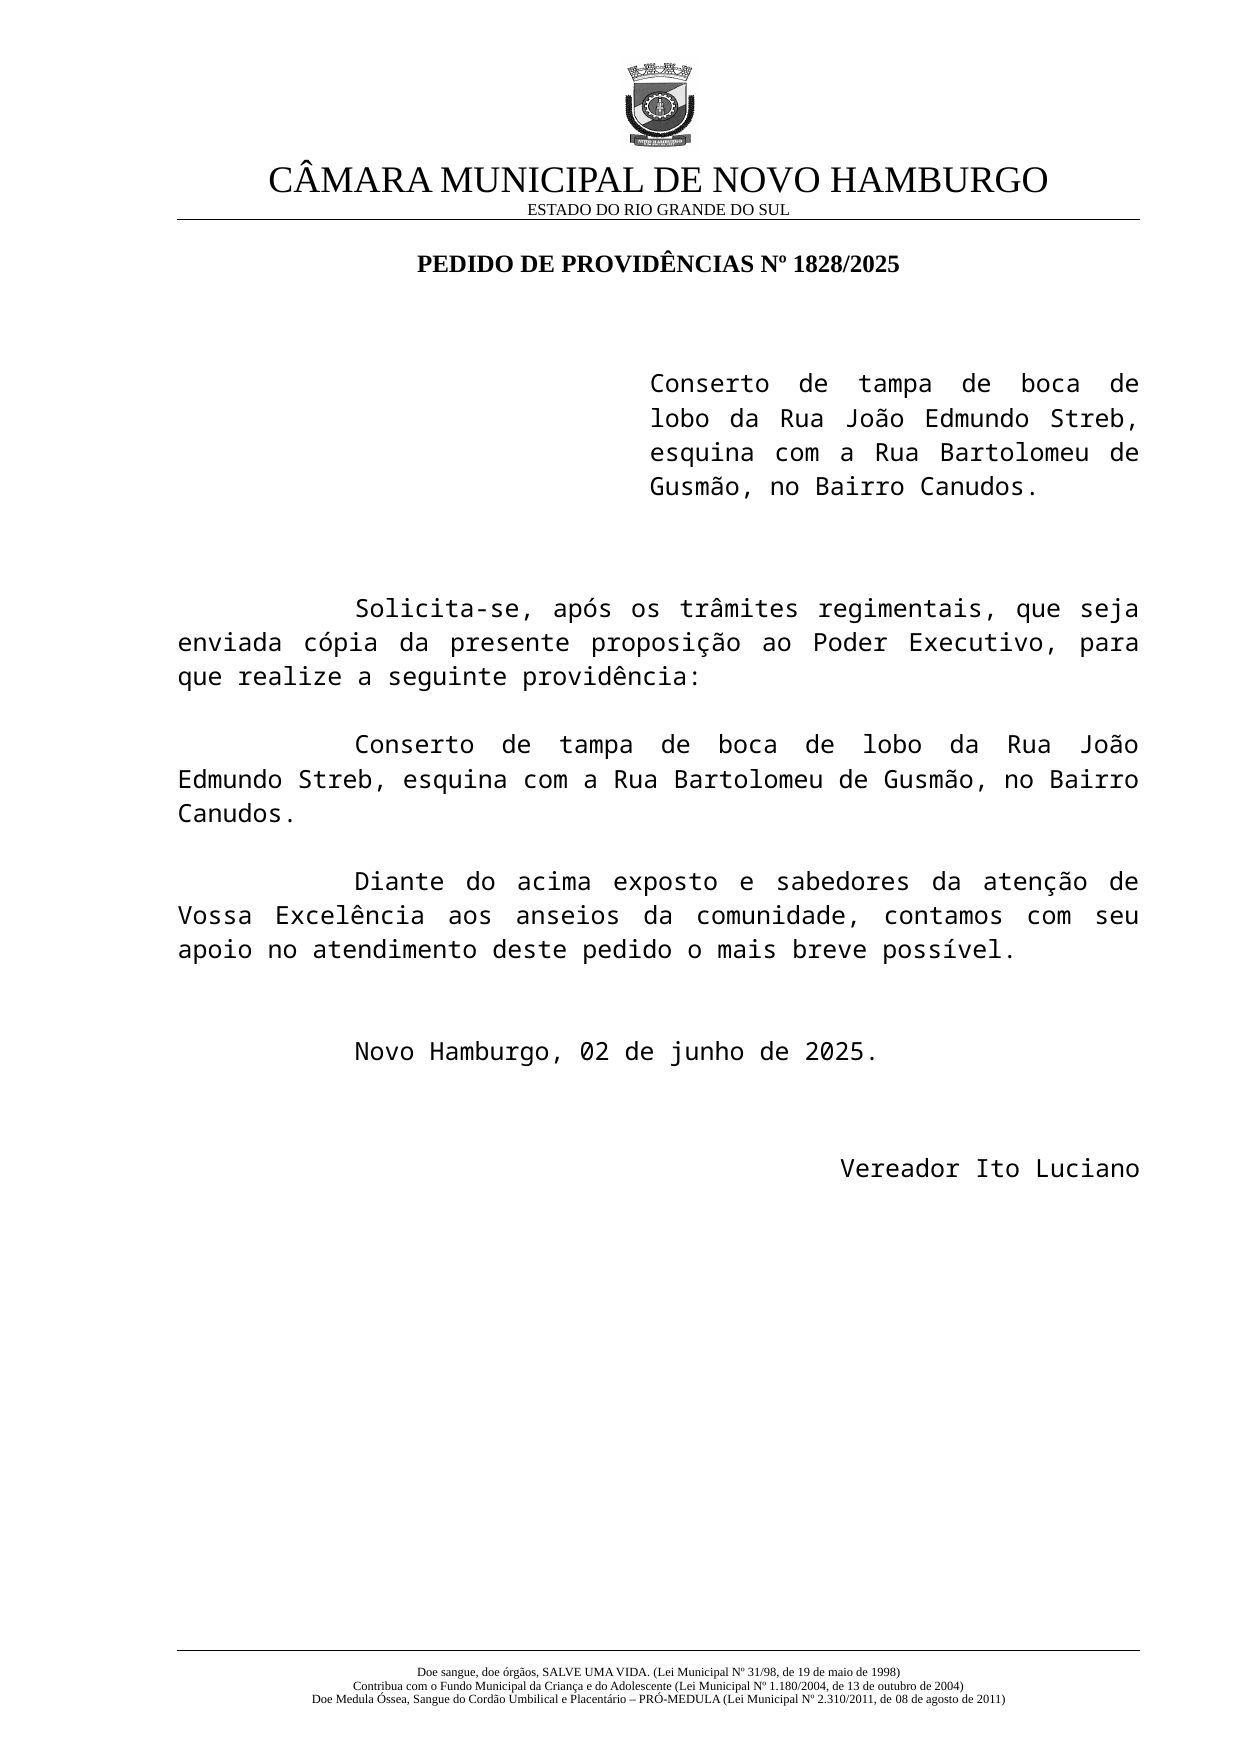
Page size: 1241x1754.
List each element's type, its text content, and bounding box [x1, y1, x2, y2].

text Conserto de tampa de boca de lobo da Rua João Edmundo Streb, esquina com a Rua Bartolomeu de Gusmão, no Bairro Canudos. [177, 727, 1140, 829]
list Conserto de tampa de boca de lobo da Rua João Edmundo Streb, esquina com a Rua Bartolomeu de Gusmão, no Bairro Canudos. [649, 366, 1140, 502]
text Novo Hamburgo, 02 de junho de 2025. [177, 1034, 1140, 1068]
text PEDIDO DE PROVIDÊNCIAS Nº 1828/2025 [177, 250, 1140, 278]
text Diante do acima exposto e sabedores da atenção de Vossa Excelência aos anseios da comunidade, contamos com seu apoio no atendimento deste pedido o mais breve possível. [177, 863, 1140, 966]
text Vereador Ito Luciano [177, 1151, 1140, 1185]
text Solicita-se, após os trâmites regimentais, que seja enviada cópia da presente proposição ao Poder Executivo, para que realize a seguinte providência: [177, 591, 1140, 693]
